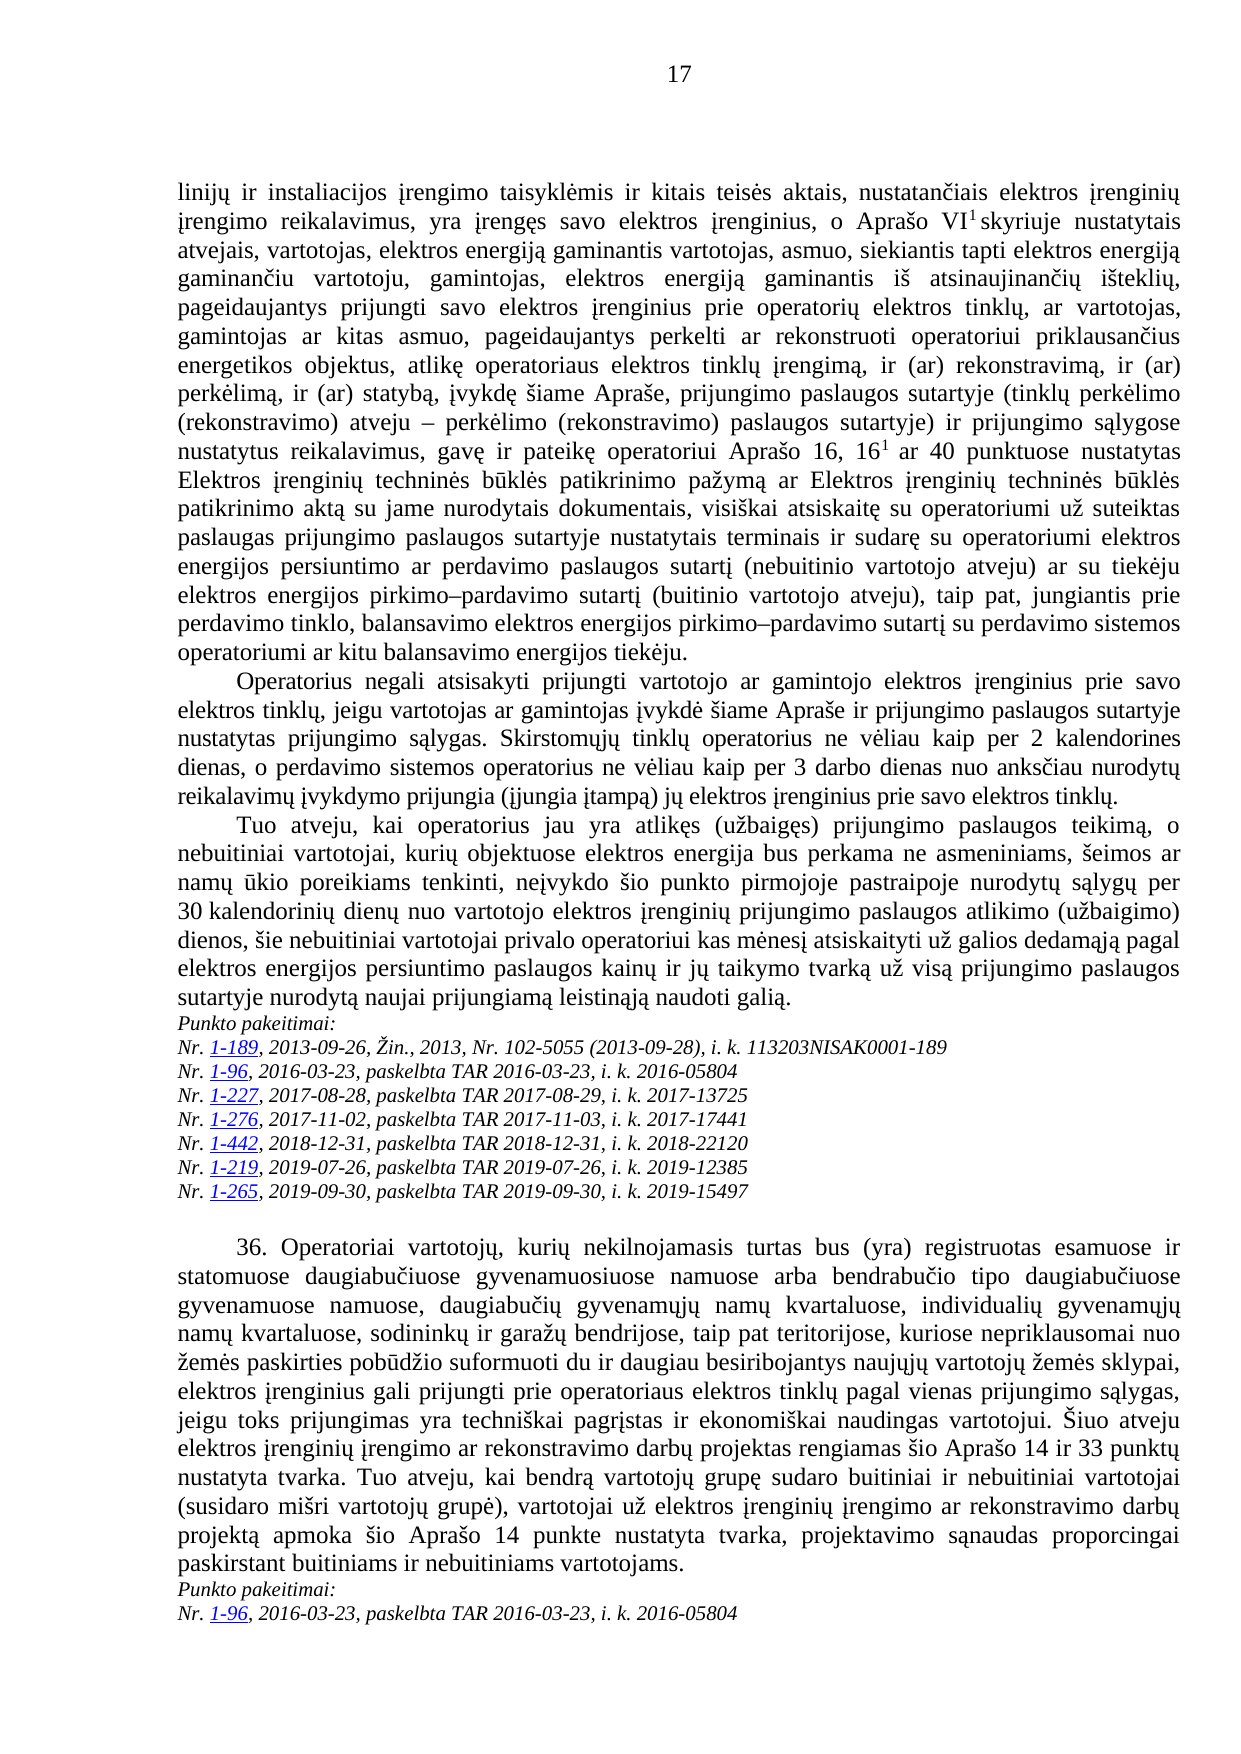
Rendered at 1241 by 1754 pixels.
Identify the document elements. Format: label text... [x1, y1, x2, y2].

text Nr. 1-265, 2019-09-30, paskelbta TAR 2019-09-30, i. k. 2019-15497 [177, 1179, 1181, 1203]
text Nr. 1-96, 2016-03-23, paskelbta TAR 2016-03-23, i. k. 2016-05804 [177, 1059, 1181, 1083]
text Nr. 1-276, 2017-11-02, paskelbta TAR 2017-11-03, i. k. 2017-17441 [177, 1107, 1181, 1131]
text Nr. 1-442, 2018-12-31, paskelbta TAR 2018-12-31, i. k. 2018-22120 [177, 1131, 1181, 1155]
text Tuo atveju, kai operatorius jau yra atlikęs (užbaigęs) prijungimo paslaugos teikimą, o nebuitiniai vartotojai, kurių objektuose elektros energija bus perkama ne asmeniniams, šeimos ar namų ūkio poreikiams tenkinti, neįvykdo šio punkto pirmojoje pastraipoje nurodytų sąlygų per 30 kalendorinių dienų nuo vartotojo elektros įrenginių prijungimo paslaugos atlikimo (užbaigimo) dienos, šie nebuitiniai vartotojai privalo operatoriui kas mėnesį atsiskaityti už galios dedamąją pagal elektros energijos persiuntimo paslaugos kainų ir jų taikymo tvarką už visą prijungimo paslaugos sutartyje nurodytą naujai prijungiamą leistinąją naudoti galią. [177, 810, 1181, 1011]
text Nr. 1-189, 2013-09-26, Žin., 2013, Nr. 102-5055 (2013-09-28), i. k. 113203NISAK0001-189 [177, 1035, 1181, 1059]
text 36. Operatoriai vartotojų, kurių nekilnojamasis turtas bus (yra) registruotas esamuose ir statomuose daugiabučiuose gyvenamuosiuose namuose arba bendrabučio tipo daugiabučiuose gyvenamuose namuose, daugiabučių gyvenamųjų namų kvartaluose, individualių gyvenamųjų namų kvartaluose, sodininkų ir garažų bendrijose, taip pat teritorijose, kuriose nepriklausomai nuo žemės paskirties pobūdžio suformuoti du ir daugiau besiribojantys naujųjų vartotojų žemės sklypai, elektros įrenginius gali prijungti prie operatoriaus elektros tinklų pagal vienas prijungimo sąlygas, jeigu toks prijungimas yra techniškai pagrįstas ir ekonomiškai naudingas vartotojui. Šiuo atveju elektros įrenginių įrengimo ar rekonstravimo darbų projektas rengiamas šio Aprašo 14 ir 33 punktų nustatyta tvarka. Tuo atveju, kai bendrą vartotojų grupę sudaro buitiniai ir nebuitiniai vartotojai (susidaro mišri vartotojų grupė), vartotojai už elektros įrenginių įrengimo ar rekonstravimo darbų projektą apmoka šio Aprašo 14 punkte nustatyta tvarka, projektavimo sąnaudas proporcingai paskirstant buitiniams ir nebuitiniams vartotojams. [177, 1232, 1181, 1577]
text Punkto pakeitimai: [177, 1577, 1181, 1601]
text Nr. 1-219, 2019-07-26, paskelbta TAR 2019-07-26, i. k. 2019-12385 [177, 1155, 1181, 1179]
text linijų ir instaliacijos įrengimo taisyklėmis ir kitais teisės aktais, nustatančiais elektros įrenginių įrengimo reikalavimus, yra įrengęs savo elektros įrenginius, o Aprašo VI1 skyriuje nustatytais atvejais, vartotojas, elektros energiją gaminantis vartotojas, asmuo, siekiantis tapti elektros energiją gaminančiu vartotoju, gamintojas, elektros energiją gaminantis iš atsinaujinančių išteklių, pageidaujantys prijungti savo elektros įrenginius prie operatorių elektros tinklų, ar vartotojas, gamintojas ar kitas asmuo, pageidaujantys perkelti ar rekonstruoti operatoriui priklausančius energetikos objektus, atlikę operatoriaus elektros tinklų įrengimą, ir (ar) rekonstravimą, ir (ar) perkėlimą, ir (ar) statybą, įvykdę šiame Apraše, prijungimo paslaugos sutartyje (tinklų perkėlimo (rekonstravimo) atveju – perkėlimo (rekonstravimo) paslaugos sutartyje) ir prijungimo sąlygose nustatytus reikalavimus, gavę ir pateikę operatoriui Aprašo 16, 161 ar 40 punktuose nustatytas Elektros įrenginių techninės būklės patikrinimo pažymą ar Elektros įrenginių techninės būklės patikrinimo aktą su jame nurodytais dokumentais, visiškai atsiskaitę su operatoriumi už suteiktas paslaugas prijungimo paslaugos sutartyje nustatytais terminais ir sudarę su operatoriumi elektros energijos persiuntimo ar perdavimo paslaugos sutartį (nebuitinio vartotojo atveju) ar su tiekėju elektros energijos pirkimo–pardavimo sutartį (buitinio vartotojo atveju), taip pat, jungiantis prie perdavimo tinklo, balansavimo elektros energijos pirkimo–pardavimo sutartį su perdavimo sistemos operatoriumi ar kitu balansavimo energijos tiekėju. [177, 177, 1181, 666]
text Operatorius negali atsisakyti prijungti vartotojo ar gamintojo elektros įrenginius prie savo elektros tinklų, jeigu vartotojas ar gamintojas įvykdė šiame Apraše ir prijungimo paslaugos sutartyje nustatytas prijungimo sąlygas. Skirstomųjų tinklų operatorius ne vėliau kaip per 2 kalendorines dienas, o perdavimo sistemos operatorius ne vėliau kaip per 3 darbo dienas nuo anksčiau nurodytų reikalavimų įvykdymo prijungia (įjungia įtampą) jų elektros įrenginius prie savo elektros tinklų. [177, 666, 1181, 810]
text Punkto pakeitimai: [177, 1011, 1181, 1035]
text Nr. 1-227, 2017-08-28, paskelbta TAR 2017-08-29, i. k. 2017-13725 [177, 1083, 1181, 1107]
text Nr. 1-96, 2016-03-23, paskelbta TAR 2016-03-23, i. k. 2016-05804 [177, 1601, 1181, 1625]
